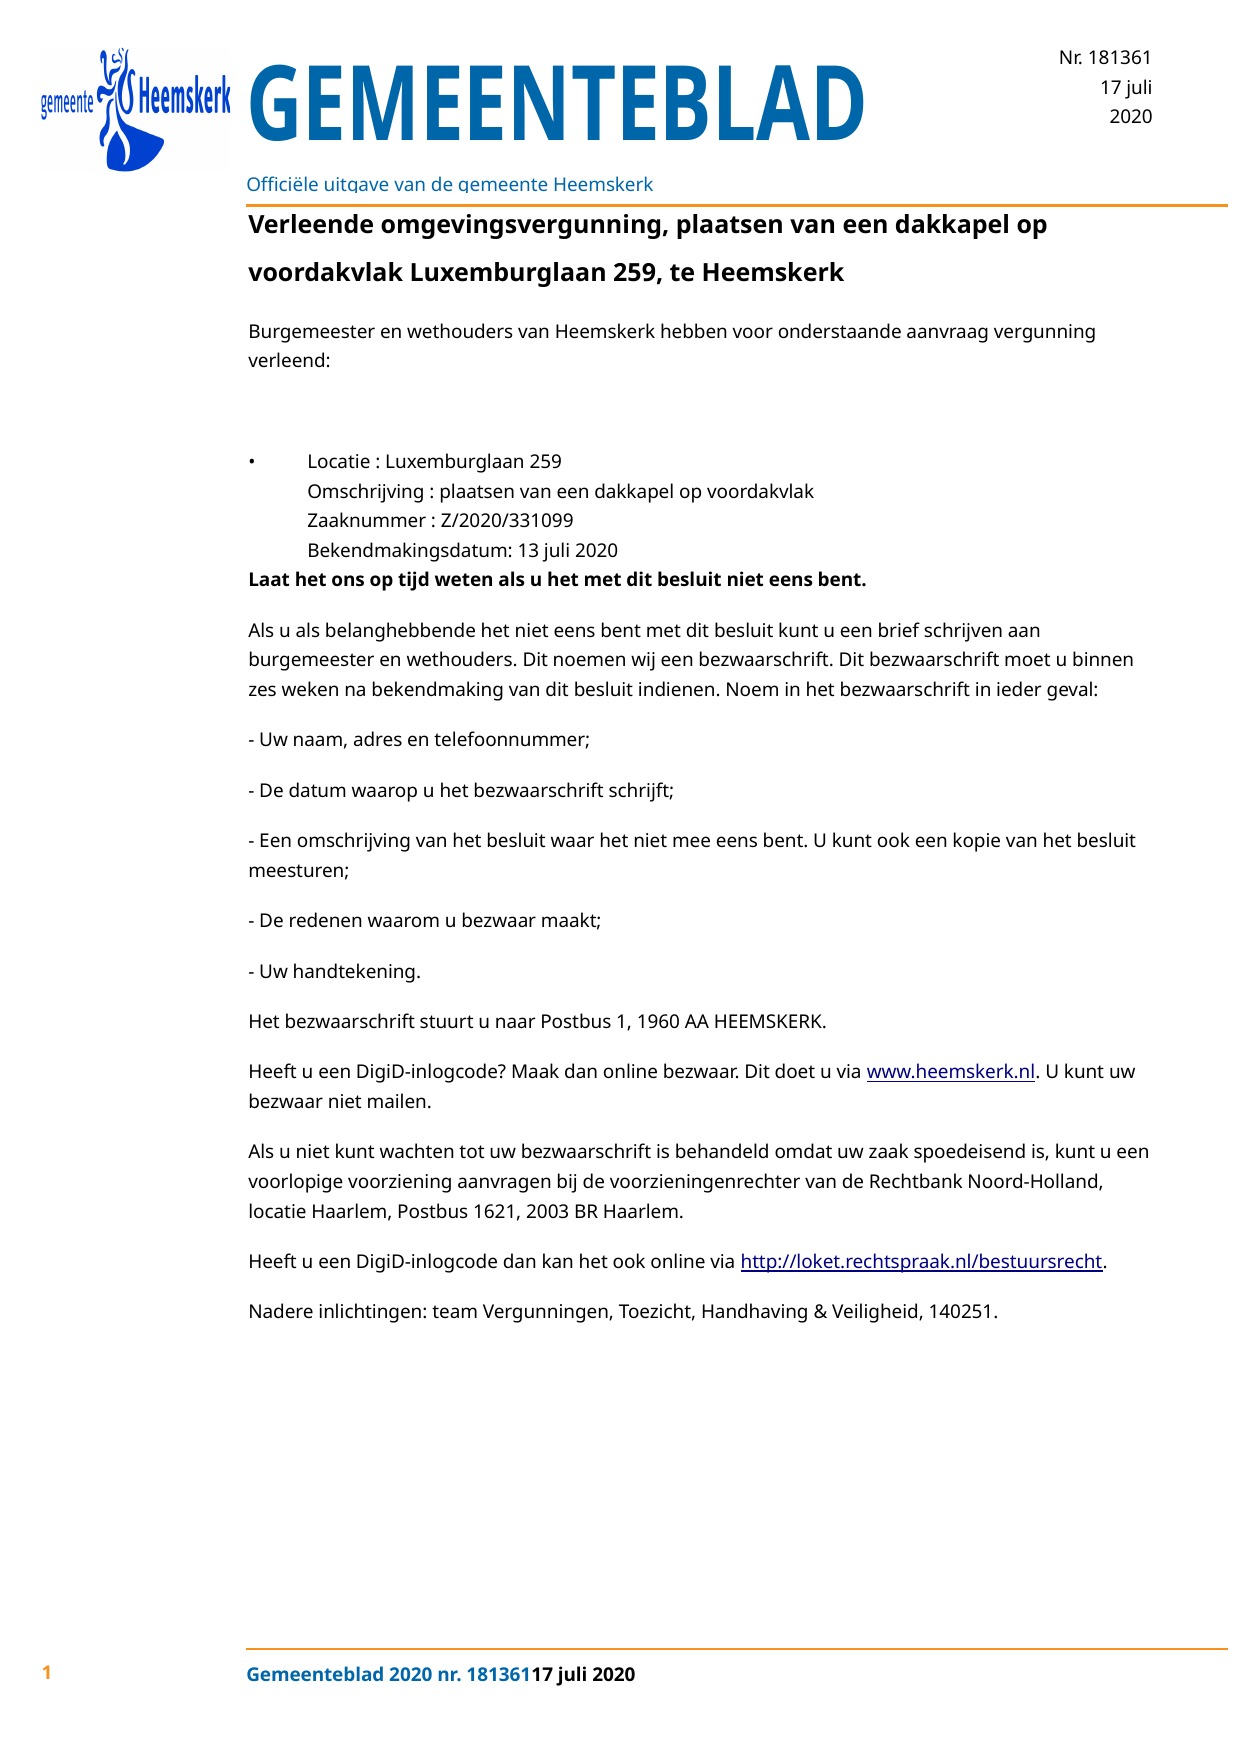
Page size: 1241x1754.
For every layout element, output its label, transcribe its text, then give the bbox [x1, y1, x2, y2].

text Heeft u een DigiD-inlogcode? Maak dan online bezwaar. Dit doet u via www.heemskerk.nl. U kunt uw bezwaar niet mailen. [248, 1059, 1152, 1114]
text - Uw naam, adres en telefoonnummer; [248, 727, 1152, 752]
list Omschrijving : plaatsen van een dakkapel op voordakvlak [248, 478, 1152, 504]
list Zaaknummer : Z/2020/331099 [248, 507, 1152, 533]
list Locatie : Luxemburglaan 259 [248, 448, 1152, 474]
text Heeft u een DigiD-inlogcode dan kan het ook online via http://loket.rechtspraak.nl/bestuursrecht. [248, 1248, 1152, 1274]
text Nadere inlichtingen: team Vergunningen, Toezicht, Handhaving & Veiligheid, 140251. [248, 1299, 1152, 1324]
text - Uw handtekening. [248, 958, 1152, 984]
text Als u niet kunt wachten tot uw bezwaarschrift is behandeld omdat uw zaak spoedeisend is, kunt u een voorlopige voorziening aanvragen bij de voorzieningenrechter van de Rechtbank Noord-Holland, locatie Haarlem, Postbus 1621, 2003 BR Haarlem. [248, 1139, 1152, 1224]
text Verleende omgevingsvergunning, plaatsen van een dakkapel op voordakvlak Luxemburglaan 259, te Heemskerk [248, 207, 1152, 288]
text Het bezwaarschrift stuurt u naar Postbus 1, 1960 AA HEEMSKERK. [248, 1008, 1152, 1034]
text - De datum waarop u het bezwaarschrift schrijft; [248, 777, 1152, 803]
picture [41, 47, 231, 172]
text Laat het ons op tijd weten als u het met dit besluit niet eens bent. [248, 567, 1152, 592]
text Burgemeester en wethouders van Heemskerk hebben voor onderstaande aanvraag vergunning verleend: [248, 318, 1152, 373]
text - De redenen waarom u bezwaar maakt; [248, 907, 1152, 933]
text - Een omschrijving van het besluit waar het niet mee eens bent. U kunt ook een kopie van het besluit meesturen; [248, 827, 1152, 883]
list Bekendmakingsdatum: 13 juli 2020 [248, 537, 1152, 563]
text Als u als belanghebbende het niet eens bent met dit besluit kunt u een brief schrijven aan burgemeester en wethouders. Dit noemen wij een bezwaarschrift. Dit bezwaarschrift moet u binnen zes weken na bekendmaking van dit besluit indienen. Noem in het bezwaarschrift in ieder geval: [248, 617, 1152, 702]
